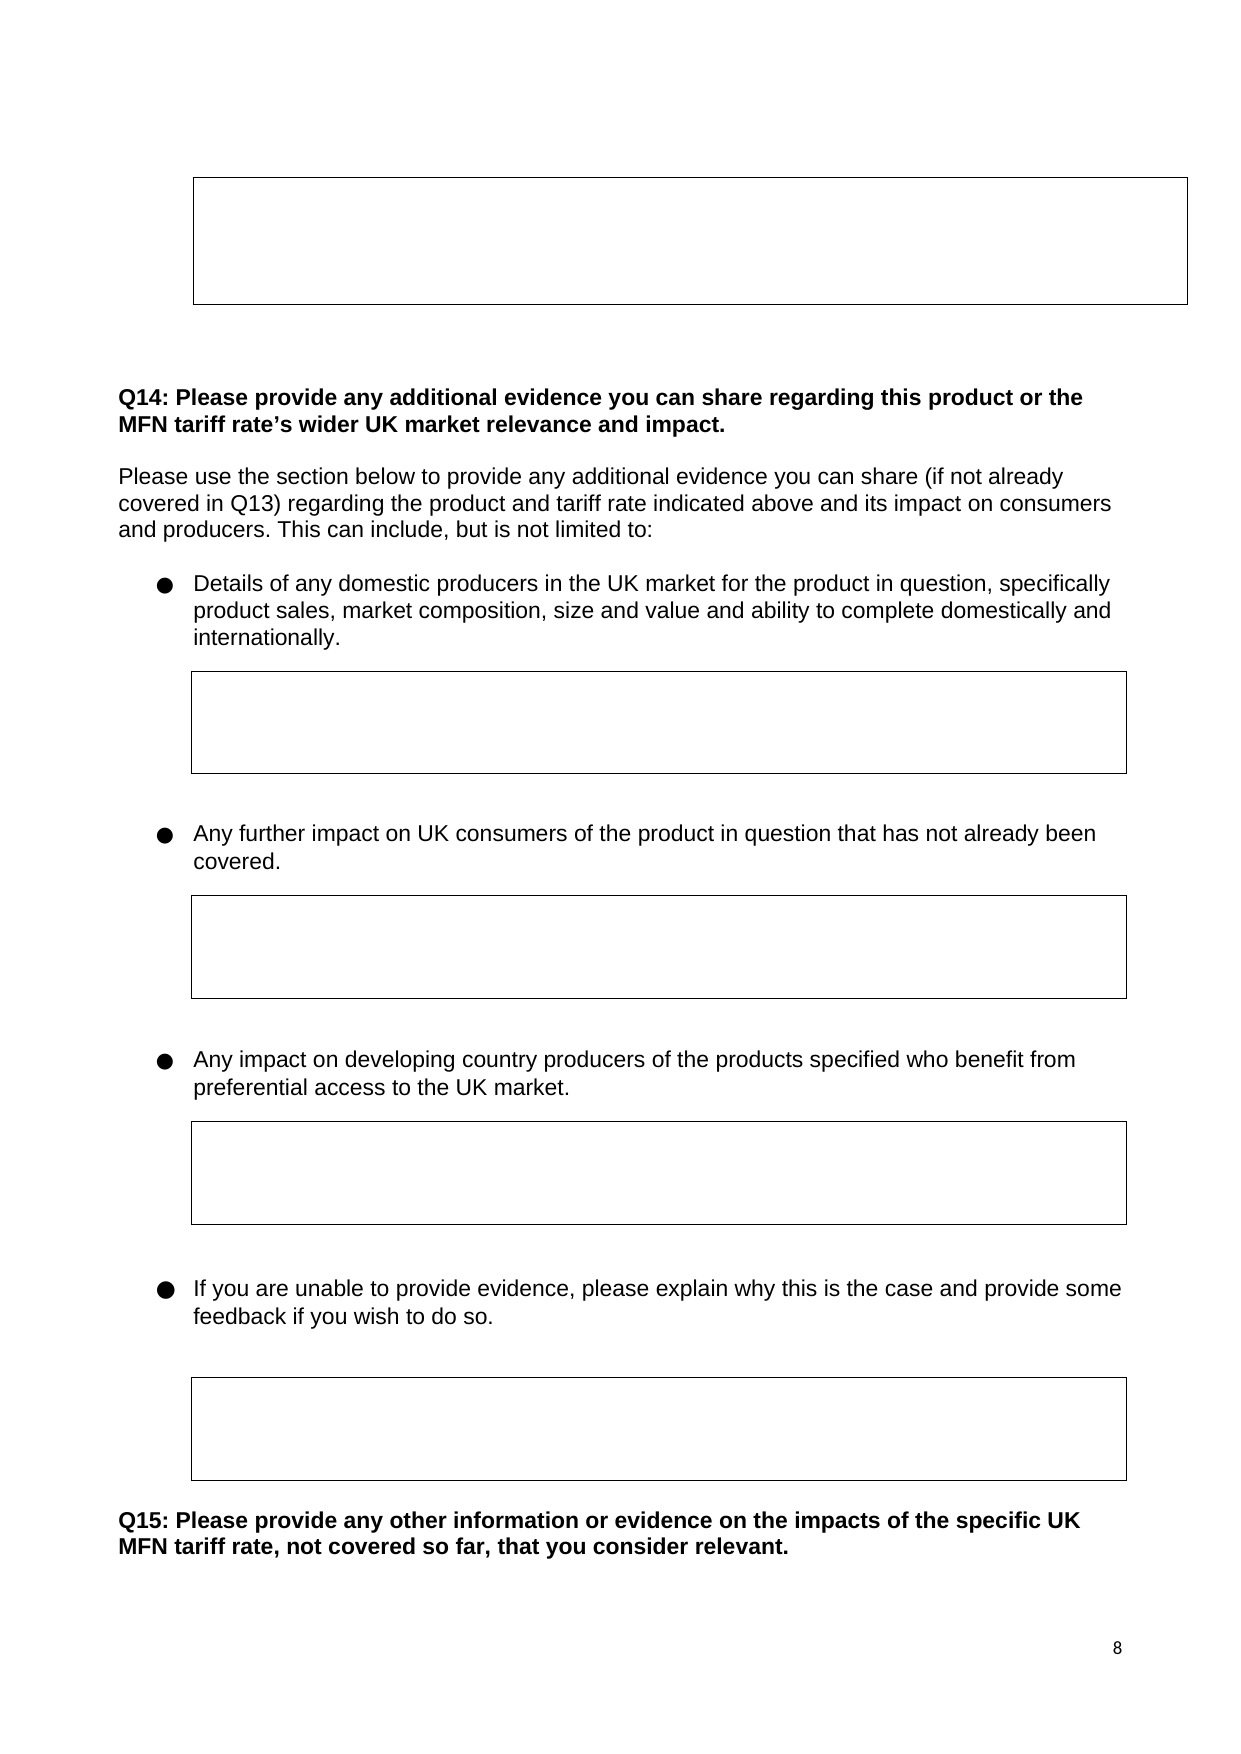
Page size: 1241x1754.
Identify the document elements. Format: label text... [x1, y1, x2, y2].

text Please use the section below to provide any additional evidence you can share (if not already covered in Q13) regarding the product and tariff rate indicated above and its impact on consumers and producers. This can include, but is not limited to: [118, 463, 1122, 542]
table_header [194, 178, 1187, 304]
list If you are unable to provide evidence, please explain why this is the case and provide some feedback if you wish to do so. [156, 1272, 1122, 1330]
table_header [192, 896, 1126, 997]
list Any further impact on UK consumers of the product in question that has not already been covered. [156, 819, 1122, 874]
list Any impact on developing country producers of the products specified who benefit from preferential access to the UK market. [156, 1046, 1122, 1100]
text Q14: Please provide any additional evidence you can share regarding this product or the MFN tariff rate’s wider UK market relevance and impact. [118, 384, 1122, 437]
table_header [192, 1378, 1126, 1479]
list Details of any domestic producers in the UK market for the product in question, specifically product sales, market composition, size and value and ability to complete domestically and internationally. [156, 569, 1122, 650]
text Q15: Please provide any other information or evidence on the impacts of the specific UK MFN tariff rate, not covered so far, that you consider relevant. [118, 1507, 1122, 1559]
table_header [192, 672, 1126, 773]
table_header [192, 1122, 1126, 1224]
